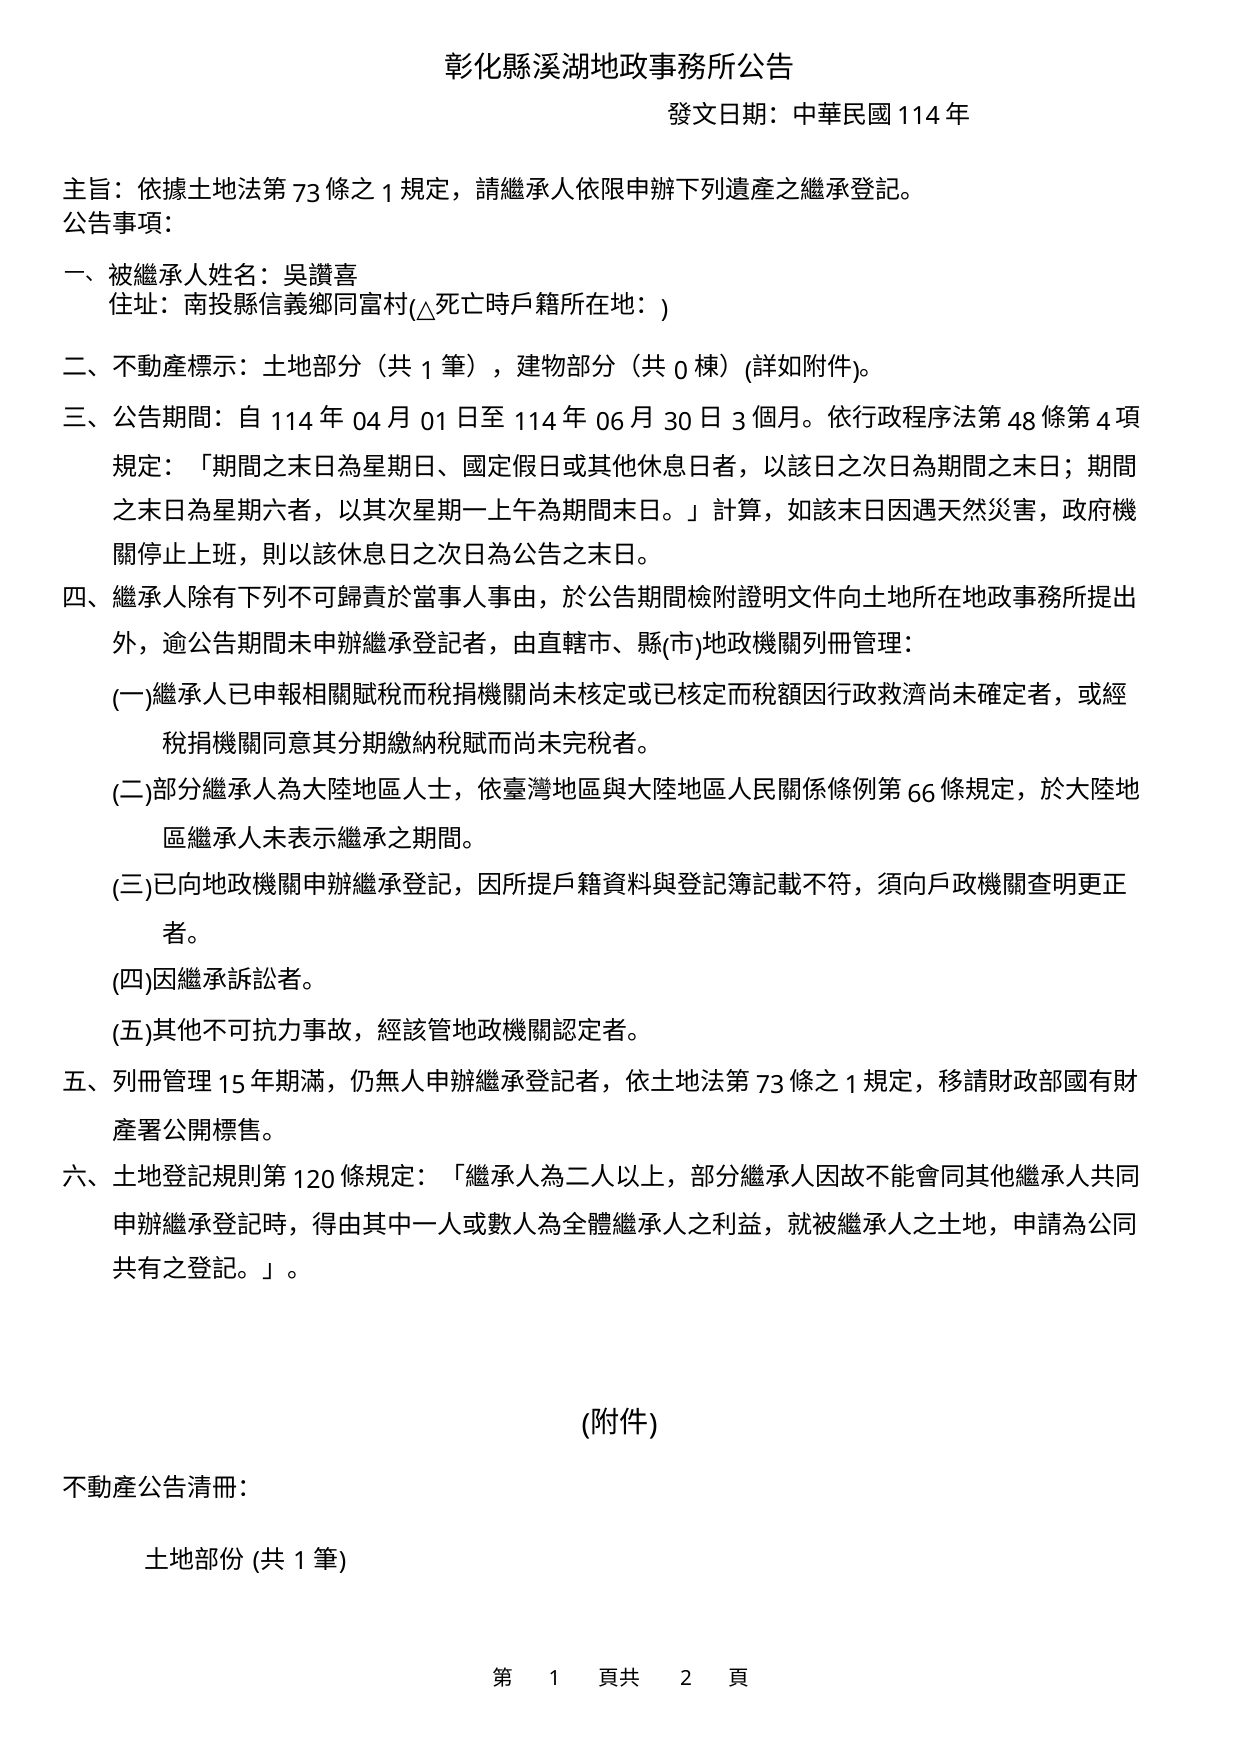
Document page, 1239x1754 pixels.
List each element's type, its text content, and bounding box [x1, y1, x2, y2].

table_cell 主旨：依據土地法第73條之1規定，請繼承人依限申辦下列遺產之繼承登記。 公告事項： [62, 176, 1177, 261]
table_cell [1177, 1658, 1239, 1698]
table_cell [759, 135, 1177, 176]
table_header [109, 0, 482, 41]
table_cell [718, 135, 759, 176]
table_cell [523, 135, 585, 176]
table_cell [483, 95, 523, 135]
table_cell 1 [523, 1658, 585, 1698]
table_cell [109, 1658, 482, 1698]
table_cell [523, 1598, 585, 1657]
table_cell [0, 1658, 62, 1698]
table_cell 第 [483, 1658, 523, 1698]
table_cell 一、 [62, 261, 109, 312]
table_cell [0, 1454, 62, 1526]
table_header [585, 0, 653, 41]
table_cell [0, 312, 62, 353]
table_cell [523, 1352, 585, 1392]
table_header [667, 0, 718, 41]
table_cell [109, 1598, 482, 1657]
table_cell [1177, 95, 1239, 135]
table_cell [62, 135, 109, 176]
table_cell [585, 1598, 653, 1657]
table_cell [667, 135, 718, 176]
table_cell [1177, 353, 1239, 1352]
table_cell 被繼承人姓名：吳讚喜 住址：南投縣信義鄉同富村(△死亡時戶籍所在地：) [109, 261, 1177, 353]
table_cell [653, 1598, 667, 1657]
table_header [759, 0, 1177, 41]
table_cell [109, 135, 482, 176]
table_cell [62, 1598, 109, 1657]
table_cell [0, 1392, 62, 1453]
table_cell [1177, 261, 1239, 312]
table_cell 頁 [718, 1658, 759, 1698]
table_cell [1177, 41, 1239, 94]
table_cell [62, 1658, 109, 1698]
table_cell [483, 1598, 523, 1657]
table_cell 土地部份 (共 1 筆) [62, 1526, 1177, 1597]
table_cell [109, 1352, 482, 1392]
table_cell [62, 312, 109, 353]
table_cell 2 [653, 1658, 718, 1698]
table_cell [62, 1352, 109, 1392]
table_cell [1177, 135, 1239, 176]
table_cell [585, 1352, 653, 1392]
table_cell [653, 1352, 667, 1392]
table_cell [483, 135, 523, 176]
table_cell [0, 41, 62, 94]
table_cell [1177, 216, 1239, 261]
table_cell [0, 353, 62, 1352]
table_cell [0, 1352, 62, 1392]
table_header [653, 0, 667, 41]
table_cell 彰化縣溪湖地政事務所公告 [62, 41, 1177, 94]
table_cell 二、不動產標示：土地部分（共 1 筆），建物部分（共 0 棟）(詳如附件)。 三、公告期間：自 114 年 04 月 01 日至 114 年 06 月 30 日 3 個月。依行政程序法第48條第4項 規定：「期間之末日為星期日、國定假日或其他休息日者，以該日之次日為期間之末日；期間 之末日為星期六者，以其次星期一上午為期間末日。」計算，如該末日因遇天然災害，政府機 關停止上班，則以該休息日之次日為公告之末日。 四、繼承人除有下列不可歸責於當事人事由，於公告期間檢附證明文件向土地所在地政事務所提出 外，逾公告期間未申辦繼承登記者，由直轄市、縣(市)地政機關列冊管理： (一)繼承人已申報相關賦稅而稅捐機關尚未核定或已核定而稅額因行政救濟尚未確定者，或經 稅捐機關同意其分期繳納稅賦而尚未完稅者。 (二)部分繼承人為大陸地區人士，依臺灣地區與大陸地區人民關係條例第66條規定，於大陸地 區繼承人未表示繼承之期間。 (三)已向地政機關申辦繼承登記，因所提戶籍資料與登記簿記載不符，須向戶政機關查明更正 者。 (四)因繼承訴訟者。 (五)其他不可抗力事故，經該管地政機關認定者。 五、列冊管理15年期滿，仍無人申辦繼承登記者，依土地法第73條之1規定，移請財政部國有財 產署公開標售。 六、土地登記規則第120條規定：「繼承人為二人以上，部分繼承人因故不能會同其他繼承人共同 申辦繼承登記時，得由其中一人或數人為全體繼承人之利益，就被繼承人之土地，申請為公同 共有之登記。」。 [62, 353, 1177, 1352]
table_cell [759, 1658, 1177, 1698]
table_cell [1177, 176, 1239, 216]
table_cell [667, 1598, 718, 1657]
table_cell [1177, 1392, 1239, 1453]
table_cell [585, 95, 653, 135]
table_cell [1177, 1526, 1239, 1597]
table_cell [109, 95, 482, 135]
table_header [0, 0, 62, 41]
table_cell [653, 135, 667, 176]
table_header [718, 0, 759, 41]
table_header [483, 0, 523, 41]
table_cell [0, 216, 62, 261]
table_cell [653, 95, 667, 135]
table_header [1177, 0, 1239, 41]
table_header [62, 0, 109, 41]
table_cell [0, 261, 62, 312]
table_cell [1177, 312, 1239, 353]
table_cell [0, 1526, 62, 1597]
table_cell [0, 1598, 62, 1657]
table_cell [0, 95, 62, 135]
table_cell 發文日期：中華民國114年 [667, 95, 1177, 135]
table_cell [718, 1352, 759, 1392]
table_cell (附件) [62, 1392, 1177, 1453]
table_cell [759, 1598, 1177, 1657]
table_cell 不動產公告清冊： [62, 1454, 1177, 1526]
table_cell [523, 95, 585, 135]
table_cell [585, 135, 653, 176]
table_cell [0, 176, 62, 216]
table_cell 頁共 [585, 1658, 653, 1698]
table_header [523, 0, 585, 41]
table_cell [1177, 1598, 1239, 1657]
table_cell [1177, 1454, 1239, 1526]
table_cell [483, 1352, 523, 1392]
table_cell [759, 1352, 1177, 1392]
table_cell [62, 95, 109, 135]
table_cell [0, 135, 62, 176]
table_cell [1177, 1352, 1239, 1392]
table_cell [718, 1598, 759, 1657]
table_cell [667, 1352, 718, 1392]
